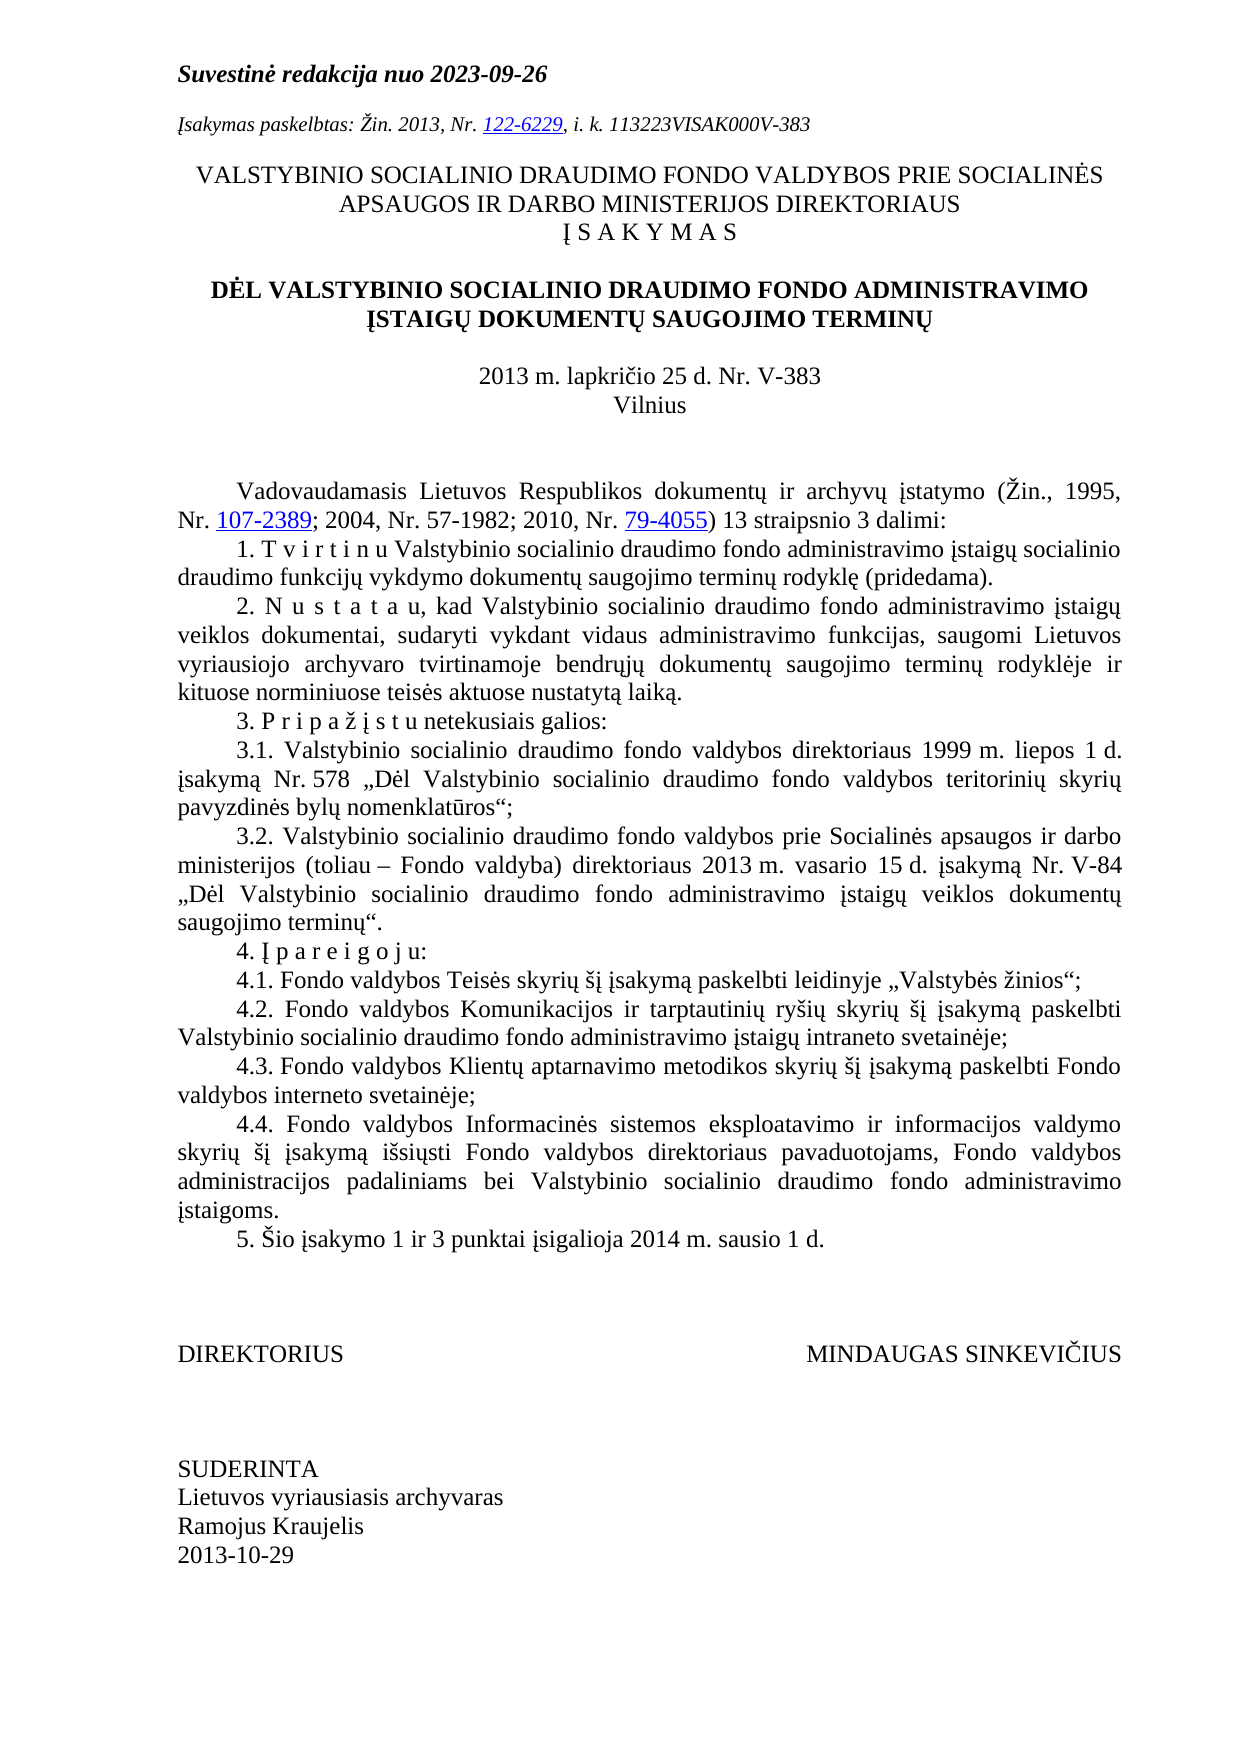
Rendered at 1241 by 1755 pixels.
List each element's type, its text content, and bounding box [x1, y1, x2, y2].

text 2. N u s t a t a u, kad Valstybinio socialinio draudimo fondo administravimo įstaigų veiklos dokumentai, sudaryti vykdant vidaus administravimo funkcijas, saugomi Lietuvos vyriausiojo archyvaro tvirtinamoje bendrųjų dokumentų saugojimo terminų rodyklėje ir kituose norminiuose teisės aktuose nustatytą laiką. [177, 591, 1122, 706]
text Vilnius [177, 390, 1122, 419]
text 4.3. Fondo valdybos Klientų aptarnavimo metodikos skyrių šį įsakymą paskelbti Fondo valdybos interneto svetainėje; [177, 1051, 1122, 1109]
text 3.1. Valstybinio socialinio draudimo fondo valdybos direktoriaus 1999 m. liepos 1 d. įsakymą Nr. 578 „Dėl Valstybinio socialinio draudimo fondo valdybos teritorinių skyrių pavyzdinės bylų nomenklatūros“; [177, 735, 1122, 821]
text 4.1. Fondo valdybos Teisės skyrių šį įsakymą paskelbti leidinyje „Valstybės žinios“; [177, 965, 1122, 994]
text Dėl Valstybinio socialinio draudimo fondo administravimo įstaigų Dokumentų saugojimo terminų [177, 275, 1122, 332]
text 5. Šio įsakymo 1 ir 3 punktai įsigalioja 2014 m. sausio 1 d. [177, 1224, 1122, 1252]
text 3.2. Valstybinio socialinio draudimo fondo valdybos prie Socialinės apsaugos ir darbo ministerijos (toliau – Fondo valdyba) direktoriaus 2013 m. vasario 15 d. įsakymą Nr. V-84 „Dėl Valstybinio socialinio draudimo fondo administravimo įstaigų veiklos dokumentų saugojimo terminų“. [177, 821, 1122, 936]
text Valstybinio socialinio draudimo fondo valdybos prie Socialinės apsaugos ir darbo ministerijos DirektoriAus [177, 160, 1122, 217]
text Į s a k y m a s [177, 217, 1122, 246]
text SUDERINTA [177, 1454, 1122, 1482]
text 2013-10-29 [177, 1540, 1122, 1569]
text 4. Į p a r e i g o j u: [177, 936, 1122, 965]
text Vadovaudamasis Lietuvos Respublikos dokumentų ir archyvų įstatymo (Žin., 1995, Nr. 107-2389; 2004, Nr. 57-1982; 2010, Nr. 79-4055) 13 straipsnio 3 dalimi: [177, 476, 1122, 534]
text Direktorius Mindaugas Sinkevičius [177, 1339, 1122, 1367]
text Lietuvos vyriausiasis archyvaras [177, 1482, 1122, 1511]
text 3. P r i p a ž į s t u netekusiais galios: [177, 706, 1122, 735]
text Ramojus Kraujelis [177, 1511, 1122, 1540]
text 4.4. Fondo valdybos Informacinės sistemos eksploatavimo ir informacijos valdymo skyrių šį įsakymą išsiųsti Fondo valdybos direktoriaus pavaduotojams, Fondo valdybos administracijos padaliniams bei Valstybinio socialinio draudimo fondo administravimo įstaigoms. [177, 1109, 1122, 1224]
text Suvestinė redakcija nuo 2023-09-26 [177, 59, 1122, 88]
text Įsakymas paskelbtas: Žin. 2013, Nr. 122-6229, i. k. 113223VISAK000V-383 [177, 112, 1122, 136]
text 1. T v i r t i n u Valstybinio socialinio draudimo fondo administravimo įstaigų socialinio draudimo funkcijų vykdymo dokumentų saugojimo terminų rodyklę (pridedama). [177, 534, 1122, 591]
text 4.2. Fondo valdybos Komunikacijos ir tarptautinių ryšių skyrių šį įsakymą paskelbti Valstybinio socialinio draudimo fondo administravimo įstaigų intraneto svetainėje; [177, 994, 1122, 1051]
text 2013 m. lapkričio 25 d. Nr. V-383 [177, 361, 1122, 390]
